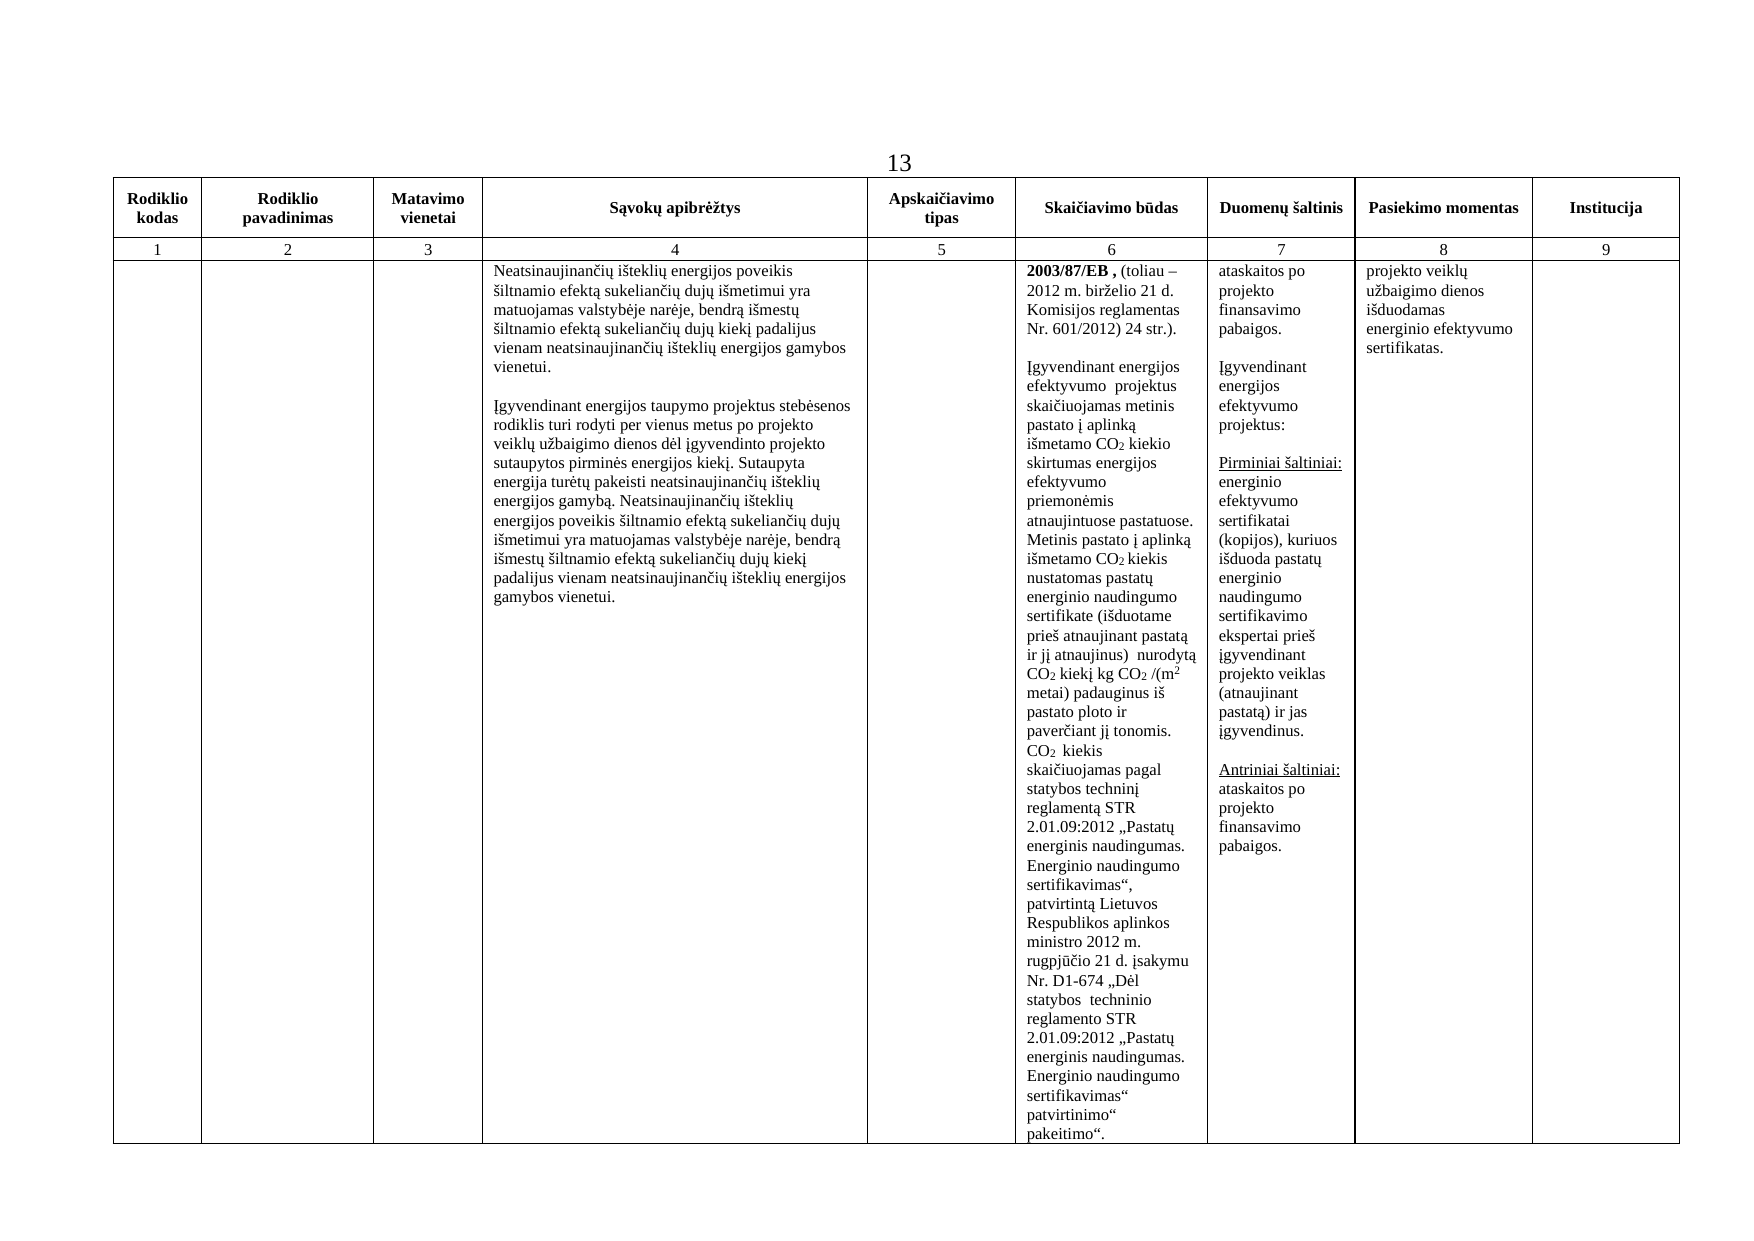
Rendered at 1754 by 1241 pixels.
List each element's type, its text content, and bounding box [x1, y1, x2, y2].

table_cell 2003/87/EB , (toliau – 2012 m. birželio 21 d. Komisijos reglamentas Nr. 601/2012) 24 str.). Įgyvendinant energijos efektyvumo projektus skaičiuojamas metinis pastato į aplinką išmetamo CO2 kiekio skirtumas energijos efektyvumo priemonėmis atnaujintuose pastatuose. Metinis pastato į aplinką išmetamo CO2 kiekis nustatomas pastatų energinio naudingumo sertifikate (išduotame prieš atnaujinant pastatą ir jį atnaujinus) nurodytą CO2 kiekį kg CO2 /(m2 metai) padauginus iš pastato ploto ir paverčiant jį tonomis. CO2 kiekis skaičiuojamas pagal statybos techninį reglamentą STR 2.01.09:2012 „Pastatų energinis naudingumas. Energinio naudingumo sertifikavimas“, patvirtintą Lietuvos Respublikos aplinkos ministro 2012 m. rugpjūčio 21 d. įsakymu Nr. D1-674 „Dėl statybos techninio reglamento STR 2.01.09:2012 „Pastatų energinis naudingumas. Energinio naudingumo sertifikavimas“ patvirtinimo“ pakeitimo“. [1016, 261, 1207, 1143]
table_cell projekto veiklų užbaigimo dienos išduodamas energinio efektyvumo sertifikatas. [1356, 261, 1532, 1143]
table_cell 6 [1016, 238, 1207, 260]
table_header Rodiklio pavadinimas [202, 178, 373, 237]
table_cell Neatsinaujinančių išteklių energijos poveikis šiltnamio efektą sukeliančių dujų išmetimui yra matuojamas valstybėje narėje, bendrą išmestų šiltnamio efektą sukeliančių dujų kiekį padalijus vienam neatsinaujinančių išteklių energijos gamybos vienetui. Įgyvendinant energijos taupymo projektus stebėsenos rodiklis turi rodyti per vienus metus po projekto veiklų užbaigimo dienos dėl įgyvendinto projekto sutaupytos pirminės energijos kiekį. Sutaupyta energija turėtų pakeisti neatsinaujinančių išteklių energijos gamybą. Neatsinaujinančių išteklių energijos poveikis šiltnamio efektą sukeliančių dujų išmetimui yra matuojamas valstybėje narėje, bendrą išmestų šiltnamio efektą sukeliančių dujų kiekį padalijus vienam neatsinaujinančių išteklių energijos gamybos vienetui. [483, 261, 867, 1143]
table_cell 4 [483, 238, 867, 260]
table_cell 9 [1533, 238, 1679, 260]
table_cell [1533, 261, 1679, 1143]
table_cell [202, 261, 373, 1143]
table_header Pasiekimo momentas [1356, 178, 1532, 237]
table_cell [374, 261, 482, 1143]
table_header Sąvokų apibrėžtys [483, 178, 867, 237]
table_cell 5 [868, 238, 1015, 260]
table_header Duomenų šaltinis [1208, 178, 1354, 237]
table_header Matavimo vienetai [374, 178, 482, 237]
table_cell 3 [374, 238, 482, 260]
table_cell [114, 261, 201, 1143]
table_header Institucija [1533, 178, 1679, 237]
table_cell 8 [1356, 238, 1532, 260]
table_header Skaičiavimo būdas [1016, 178, 1207, 237]
table_cell [868, 261, 1015, 1143]
table_cell ataskaitos po projekto finansavimo pabaigos. Įgyvendinant energijos efektyvumo projektus: Pirminiai šaltiniai: energinio efektyvumo sertifikatai (kopijos), kuriuos išduoda pastatų energinio naudingumo sertifikavimo ekspertai prieš įgyvendinant projekto veiklas (atnaujinant pastatą) ir jas įgyvendinus. Antriniai šaltiniai: ataskaitos po projekto finansavimo pabaigos. [1208, 261, 1354, 1143]
table_cell 2 [202, 238, 373, 260]
table_header Apskaičiavimo tipas [868, 178, 1015, 237]
table_cell 7 [1208, 238, 1354, 260]
table_cell 1 [114, 238, 201, 260]
table_header Rodiklio kodas [114, 178, 201, 237]
